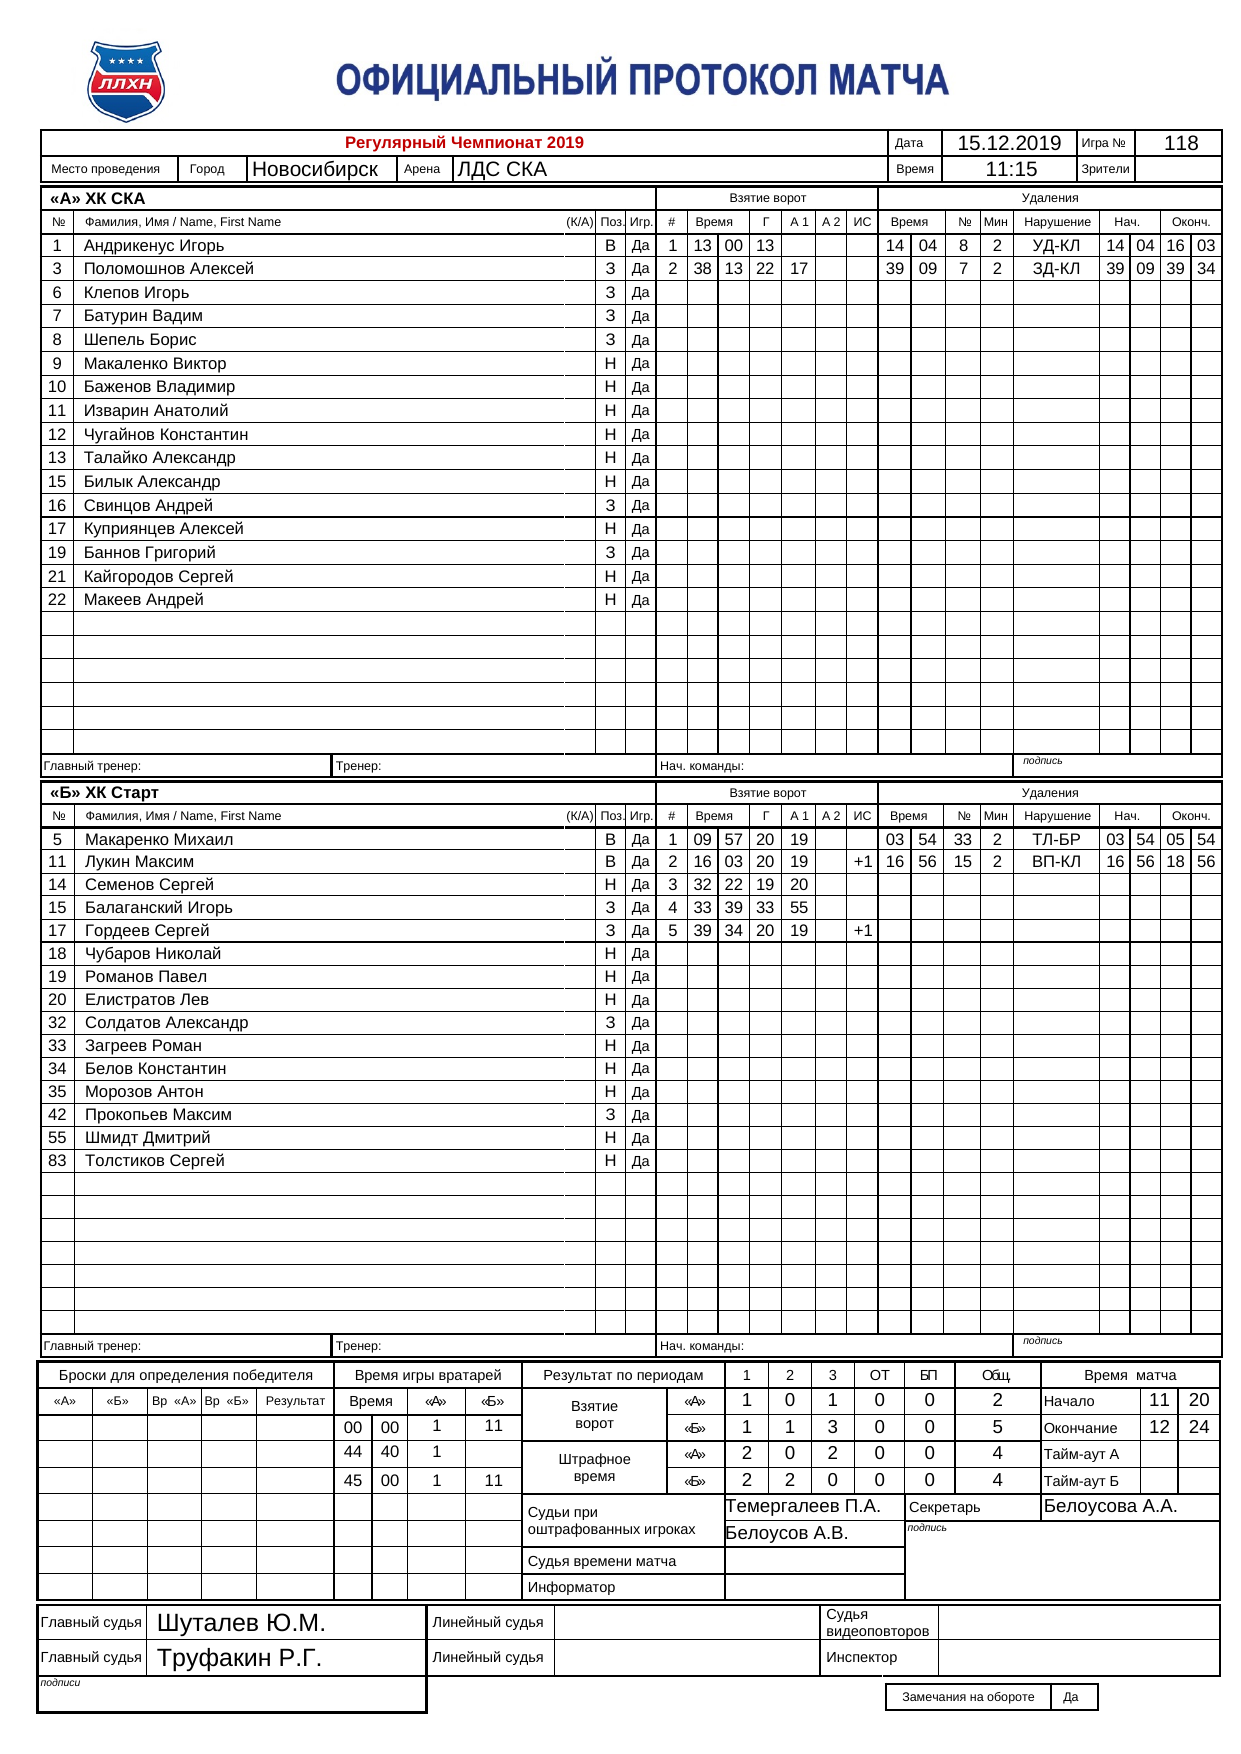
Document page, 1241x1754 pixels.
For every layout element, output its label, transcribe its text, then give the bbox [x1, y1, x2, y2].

table_cell [1131, 1150, 1160, 1172]
table_cell [408, 1521, 465, 1546]
table_cell [1192, 376, 1221, 398]
table_cell [626, 1219, 655, 1241]
table_cell [565, 1127, 595, 1149]
table_cell [688, 1150, 717, 1172]
table_cell [1131, 588, 1160, 611]
table_cell [1161, 423, 1190, 445]
table_cell В [596, 235, 625, 256]
table_cell [912, 896, 943, 918]
table_cell 20 [750, 920, 781, 941]
table_cell З [596, 305, 625, 327]
table_cell [1100, 659, 1129, 682]
table_cell [1192, 1127, 1221, 1149]
table_cell [1131, 1127, 1160, 1149]
table_cell [74, 683, 564, 706]
table_cell [816, 1035, 846, 1057]
table_cell Клепов Игорь [74, 281, 564, 303]
table_cell [726, 1575, 904, 1599]
table_cell [1014, 565, 1099, 587]
table_cell [946, 730, 980, 753]
table_cell Баннов Григорий [74, 541, 564, 564]
table_cell [657, 707, 687, 729]
table_header БП [905, 1363, 954, 1387]
table_cell 0 [905, 1442, 954, 1467]
table_cell [1131, 1242, 1160, 1264]
table_cell [944, 1035, 980, 1057]
table_cell [912, 376, 945, 398]
table_cell [944, 1058, 980, 1079]
table_cell [1131, 683, 1160, 706]
table_cell [1100, 1081, 1129, 1103]
table_cell [719, 352, 749, 374]
table_cell [981, 1242, 1013, 1264]
table_cell [1100, 1127, 1129, 1149]
table_cell [1131, 1311, 1160, 1333]
table_cell [1192, 494, 1221, 516]
table_cell [912, 1196, 943, 1218]
table_cell Да [626, 850, 655, 872]
table_cell [1131, 1012, 1160, 1033]
table_cell [1014, 1081, 1099, 1103]
table_cell [847, 989, 877, 1011]
table_cell # [657, 211, 687, 233]
table_cell [912, 328, 945, 351]
table_cell [688, 707, 717, 729]
table_cell [981, 565, 1013, 587]
table_cell [373, 1547, 407, 1573]
table_cell «Б» [93, 1389, 147, 1413]
table_cell Н [596, 399, 625, 422]
table_cell [688, 1196, 717, 1218]
table_cell [657, 1311, 687, 1333]
table_cell [1161, 683, 1190, 706]
table_cell [912, 874, 943, 895]
table_cell [912, 989, 943, 1011]
table_cell [1161, 989, 1190, 1011]
table_cell 11 [42, 850, 74, 872]
table_cell [912, 1311, 943, 1333]
table_cell [1014, 328, 1099, 351]
table_cell [657, 281, 687, 303]
table_header 1 [726, 1363, 768, 1387]
table_cell [74, 730, 564, 753]
table_cell [981, 328, 1013, 351]
table_cell 13 [688, 235, 717, 256]
table_cell [944, 874, 980, 895]
table_cell 8 [946, 235, 980, 256]
table_cell Линейный судья [428, 1606, 554, 1639]
table_cell 19 [782, 829, 815, 849]
table_cell [816, 1311, 846, 1333]
table_cell [816, 470, 846, 493]
table_cell Тренер: [333, 755, 655, 776]
table_cell [912, 966, 943, 987]
table_cell [565, 235, 595, 256]
table_cell Да [626, 1104, 655, 1126]
table_cell [981, 989, 1013, 1011]
table_cell [657, 565, 687, 587]
table_cell 0 [855, 1468, 904, 1493]
table_cell [816, 920, 846, 941]
table_cell [688, 1104, 717, 1126]
table_cell [657, 1288, 687, 1310]
table_cell [981, 612, 1013, 634]
table_cell Время [335, 1389, 407, 1413]
table_cell [148, 1468, 201, 1493]
table_cell 11:15 [943, 157, 1076, 181]
table_cell (К/А) [565, 805, 595, 826]
table_cell «А» [668, 1442, 724, 1467]
table_cell [688, 943, 717, 964]
table_cell Судья видеоповторов [821, 1606, 938, 1639]
table_cell [688, 1058, 717, 1079]
table_cell 34 [1192, 257, 1221, 280]
table_cell 1 [657, 235, 687, 256]
table_cell [879, 376, 910, 398]
table_cell Оконч. [1161, 211, 1221, 233]
table_cell [1192, 920, 1221, 941]
table_cell [1131, 1058, 1160, 1079]
table_cell [1192, 636, 1221, 658]
table_cell [1192, 659, 1221, 682]
table_cell Н [596, 588, 625, 611]
table_cell [719, 612, 749, 634]
table_cell [816, 896, 846, 918]
table_cell [816, 541, 846, 564]
table_cell [719, 1150, 749, 1172]
table_cell [1014, 1288, 1099, 1310]
table_cell [1131, 1196, 1160, 1218]
table_cell [946, 328, 980, 351]
table_cell Шуталев Ю.М. [147, 1606, 425, 1639]
table_cell [816, 399, 846, 422]
table_cell [148, 1574, 201, 1599]
table_cell [847, 1265, 877, 1287]
table_cell [719, 328, 749, 351]
table_cell [373, 1494, 407, 1520]
table_cell [879, 1196, 910, 1218]
table_cell [879, 896, 910, 918]
table_cell 04 [912, 235, 945, 256]
table_cell 54 [1192, 829, 1221, 849]
table_cell Н [596, 565, 625, 587]
table_cell «Б» [668, 1415, 724, 1440]
table_cell [1014, 1104, 1099, 1126]
table_cell [750, 943, 781, 964]
table_cell [1100, 1035, 1129, 1057]
table_cell [782, 494, 815, 516]
table_cell [750, 1311, 781, 1333]
table_cell [657, 1219, 687, 1241]
table_cell Н [596, 423, 625, 445]
table_cell [750, 446, 781, 469]
table_header Взятие ворот [657, 188, 877, 209]
table_cell [847, 829, 877, 849]
table_cell [373, 1521, 407, 1546]
table_cell [719, 1012, 749, 1033]
table_cell 44 [335, 1441, 371, 1467]
table_cell 33 [944, 829, 980, 849]
table_cell [879, 470, 910, 493]
table_cell [816, 1127, 846, 1149]
table_cell [782, 707, 815, 729]
table_cell Время [879, 805, 943, 826]
table_cell [782, 281, 815, 303]
table_cell «А» [408, 1389, 465, 1413]
table_cell [148, 1416, 201, 1440]
table_cell [688, 494, 717, 516]
table_cell [719, 1127, 749, 1149]
table_header Игра № [1078, 131, 1134, 155]
table_cell [75, 1242, 564, 1264]
table_cell [1192, 305, 1221, 327]
table_cell Н [596, 1035, 625, 1057]
table_cell 16 [1100, 850, 1129, 872]
table_cell [657, 1104, 687, 1126]
table_cell Белоусова А.А. [1042, 1495, 1219, 1520]
table_cell [1192, 1311, 1221, 1333]
table_cell [879, 943, 910, 964]
table_cell Информатор [523, 1575, 724, 1599]
table_cell Судьи при оштрафованных игроках [523, 1495, 724, 1546]
table_cell 0 [812, 1468, 854, 1493]
table_cell [944, 943, 980, 964]
table_cell [719, 730, 749, 753]
table_cell [565, 612, 595, 634]
table_cell [912, 1265, 943, 1287]
table_cell 1 [657, 829, 687, 849]
table_cell [847, 966, 877, 987]
table_cell Труфакин Р.Г. [147, 1640, 425, 1675]
table_cell 39 [1161, 257, 1190, 280]
table_cell 9 [42, 352, 73, 374]
table_cell Андрикенус Игорь [74, 235, 564, 256]
table_cell 3 [657, 874, 687, 895]
table_cell Н [596, 1150, 625, 1172]
table_cell [944, 1265, 980, 1287]
table_cell [1014, 494, 1099, 516]
table_cell Темергалеев П.А. [726, 1495, 904, 1520]
table_cell [688, 683, 717, 706]
table_cell [847, 659, 877, 682]
table_cell (К/А) [565, 211, 595, 233]
table_cell [879, 1150, 910, 1172]
table_cell [1161, 1150, 1190, 1172]
table_cell [912, 1127, 943, 1149]
table_cell [1131, 730, 1160, 753]
table_cell [688, 730, 717, 753]
table_cell [1100, 305, 1129, 327]
table_cell [596, 612, 625, 634]
table_cell [565, 305, 595, 327]
table_cell [1192, 1058, 1221, 1079]
table_cell 57 [719, 829, 749, 849]
table_cell Макаренко Михаил [75, 829, 564, 849]
table_cell [912, 1219, 943, 1241]
table_cell ИС [847, 211, 877, 233]
table_cell [1100, 966, 1129, 987]
table_cell «А» [668, 1389, 724, 1413]
table_cell [946, 518, 980, 540]
table_cell [688, 1012, 717, 1033]
table_cell [750, 612, 781, 634]
table_cell [1161, 707, 1190, 729]
table_cell Тренер: [333, 1335, 655, 1356]
table_cell [565, 1196, 595, 1218]
table_cell [946, 399, 980, 422]
table_cell [565, 1035, 595, 1057]
table_cell [847, 1173, 877, 1195]
table_cell [981, 281, 1013, 303]
table_cell [565, 707, 595, 729]
table_cell [847, 683, 877, 706]
table_cell 10 [42, 376, 73, 398]
table_cell 54 [912, 829, 943, 849]
table_cell [912, 730, 945, 753]
table_cell [688, 1311, 717, 1333]
table_cell 15 [42, 896, 74, 918]
table_cell [1014, 281, 1099, 303]
table_cell Шмидт Дмитрий [75, 1127, 564, 1149]
table_cell Место проведения [42, 157, 177, 181]
table_cell 39 [879, 257, 910, 280]
table_cell Н [596, 874, 625, 895]
table_cell [750, 423, 781, 445]
table_cell [257, 1468, 333, 1493]
table_cell [1192, 541, 1221, 564]
table_cell [1014, 446, 1099, 469]
table_cell 13 [719, 257, 749, 280]
table_cell [1192, 399, 1221, 422]
table_cell [1131, 1035, 1160, 1057]
table_cell [719, 1196, 749, 1218]
table_cell [750, 1288, 781, 1310]
table_cell [565, 446, 595, 469]
table_cell [565, 376, 595, 398]
table_cell [1161, 305, 1190, 327]
table_cell [1131, 636, 1160, 658]
table_cell [1014, 896, 1099, 918]
table_cell [596, 1288, 625, 1310]
table_cell [719, 541, 749, 564]
table_cell Новосибирск [248, 157, 396, 181]
table_cell 7 [42, 305, 73, 327]
table_cell [565, 1265, 595, 1287]
table_cell 20 [42, 989, 74, 1011]
table_cell [912, 612, 945, 634]
table_cell [750, 1081, 781, 1103]
table_cell [688, 518, 717, 540]
table_cell 03 [879, 829, 910, 849]
table_cell 0 [769, 1389, 811, 1413]
table_cell [946, 707, 980, 729]
table_cell [1131, 352, 1160, 374]
table_cell [1014, 1196, 1099, 1218]
table_cell Г [750, 805, 781, 826]
table_cell Макаленко Виктор [74, 352, 564, 374]
table_cell УД-КЛ [1014, 235, 1099, 256]
table_cell [1100, 446, 1129, 469]
table_cell [944, 1150, 980, 1172]
table_header Взятие ворот [657, 783, 877, 803]
table_cell [912, 494, 945, 516]
table_cell [39, 1494, 92, 1520]
table_cell [1100, 376, 1129, 398]
table_cell [1131, 541, 1160, 564]
table_cell Н [596, 518, 625, 540]
table_cell [1161, 943, 1190, 964]
table_cell [719, 1173, 749, 1195]
table_cell [75, 1265, 564, 1287]
table_cell 0 [855, 1442, 904, 1467]
table_cell [981, 518, 1013, 540]
table_cell [565, 989, 595, 1011]
table_cell А 1 [782, 805, 815, 826]
table_cell Да [626, 588, 655, 611]
table_cell 16 [1161, 235, 1190, 256]
table_cell [688, 1288, 717, 1310]
table_cell [816, 1219, 846, 1241]
table_cell [596, 707, 625, 729]
table_cell [879, 1173, 910, 1195]
table_cell 32 [688, 874, 717, 895]
table_cell [879, 1265, 910, 1287]
table_cell 11 [1141, 1389, 1177, 1413]
table_cell [847, 612, 877, 634]
table_cell [93, 1494, 147, 1520]
table_cell [565, 1311, 595, 1333]
table_cell [981, 446, 1013, 469]
table_cell Да [626, 494, 655, 516]
table_cell [1131, 1288, 1160, 1310]
table_cell [981, 1265, 1013, 1287]
table_cell [42, 707, 73, 729]
table_cell [816, 874, 846, 895]
table_cell 0 [905, 1468, 954, 1493]
table_cell [1192, 683, 1221, 706]
table_cell [750, 352, 781, 374]
table_cell [879, 989, 910, 1011]
table_cell Баженов Владимир [74, 376, 564, 398]
table_cell 20 [1179, 1389, 1219, 1413]
table_cell 33 [688, 896, 717, 918]
table_cell [1131, 281, 1160, 303]
table_cell Нарушение [1014, 211, 1099, 233]
table_header Удаления [879, 783, 1221, 803]
table_cell [565, 588, 595, 611]
table_cell [750, 636, 781, 658]
table_cell [879, 1288, 910, 1310]
table_cell [981, 896, 1013, 918]
table_cell [1014, 612, 1099, 634]
table_cell 1 [812, 1389, 854, 1413]
table_cell [1014, 305, 1099, 327]
table_cell [719, 1311, 749, 1333]
table_cell В [596, 829, 625, 849]
table_cell 20 [750, 850, 781, 872]
table_cell [657, 328, 687, 351]
table_cell 19 [42, 541, 73, 564]
table_cell 1 [408, 1441, 465, 1467]
table_cell [1161, 376, 1190, 398]
table_cell [879, 1035, 910, 1057]
table_cell [1161, 1127, 1190, 1149]
table_cell [719, 588, 749, 611]
table_cell Поломошнов Алексей [74, 257, 564, 280]
table_cell 15 [944, 850, 980, 872]
table_cell [939, 1640, 1219, 1675]
table_cell [750, 1035, 781, 1057]
table_cell [257, 1416, 333, 1440]
table_cell [816, 943, 846, 964]
table_cell [74, 707, 564, 729]
table_cell [816, 281, 846, 303]
table_cell [816, 730, 846, 753]
table_cell [847, 1288, 877, 1310]
table_cell [1192, 989, 1221, 1011]
table_cell [879, 966, 910, 987]
table_cell [75, 1288, 564, 1310]
table_cell [657, 683, 687, 706]
table_cell Н [596, 966, 625, 987]
table_cell Фамилия, Имя / Name, First Name [74, 211, 565, 233]
table_cell [202, 1416, 256, 1440]
table_cell [1136, 157, 1221, 181]
table_cell [657, 989, 687, 1011]
table_cell [39, 1468, 92, 1493]
table_cell [42, 636, 73, 658]
table_cell [1100, 1058, 1129, 1079]
table_cell [657, 1012, 687, 1033]
table_cell [1192, 446, 1221, 469]
table_cell [750, 565, 781, 587]
table_cell [816, 612, 846, 634]
table_cell Семенов Сергей [75, 874, 564, 895]
table_cell [939, 1606, 1219, 1639]
table_cell Нач. команды: [657, 755, 1012, 776]
table_cell [74, 612, 564, 634]
table_cell [879, 1242, 910, 1264]
table_cell 40 [373, 1441, 407, 1467]
table_cell [75, 1311, 564, 1333]
table_cell [719, 707, 749, 729]
table_cell [1161, 636, 1190, 658]
table_cell 54 [1131, 829, 1160, 849]
table_cell [1100, 494, 1129, 516]
table_cell [944, 1196, 980, 1218]
table_cell [981, 1311, 1013, 1333]
table_cell [847, 588, 877, 611]
table_cell [565, 565, 595, 587]
table_cell [1161, 541, 1190, 564]
table_cell [1131, 494, 1160, 516]
table_cell 3 [812, 1415, 854, 1440]
table_cell Нач. [1100, 805, 1160, 826]
table_cell [1100, 1173, 1129, 1195]
table_cell [688, 281, 717, 303]
table_cell [1014, 1311, 1099, 1333]
table_cell Да [626, 943, 655, 964]
table_cell [1014, 588, 1099, 611]
table_header 15.12.2019 [943, 131, 1076, 155]
table_cell [816, 683, 846, 706]
table_cell 15 [42, 470, 73, 493]
table_cell 20 [782, 874, 815, 895]
table_cell [1192, 470, 1221, 493]
table_cell [944, 1219, 980, 1241]
table_cell 03 [1100, 829, 1129, 849]
table_cell [1131, 423, 1160, 445]
table_cell [75, 1196, 564, 1218]
table_cell [750, 1104, 781, 1126]
table_cell [1192, 423, 1221, 445]
table_cell [750, 1196, 781, 1218]
table_cell [847, 376, 877, 398]
table_cell [912, 352, 945, 374]
table_cell Город [179, 157, 246, 181]
table_cell 16 [879, 850, 910, 872]
table_cell [726, 1548, 904, 1573]
table_cell [847, 518, 877, 540]
table_cell [1100, 588, 1129, 611]
table_cell [719, 281, 749, 303]
table_cell подписи [39, 1677, 425, 1711]
table_cell Время [688, 211, 749, 233]
table_cell [816, 1081, 846, 1103]
table_cell [782, 352, 815, 374]
table_cell [782, 1058, 815, 1079]
table_cell Белов Константин [75, 1058, 564, 1079]
table_cell З [596, 896, 625, 918]
table_cell [816, 494, 846, 516]
table_cell Мин [981, 211, 1013, 233]
table_cell [1161, 874, 1190, 895]
table_cell [657, 659, 687, 682]
table_cell [565, 1081, 595, 1103]
table_cell [565, 541, 595, 564]
table_cell З [596, 328, 625, 351]
table_cell [257, 1441, 333, 1467]
table_cell [847, 352, 877, 374]
table_cell [782, 1242, 815, 1264]
table_cell [1100, 470, 1129, 493]
table_cell [1100, 943, 1129, 964]
table_cell [93, 1574, 147, 1599]
table_cell [93, 1521, 147, 1546]
table_cell [565, 966, 595, 987]
table_cell [1131, 943, 1160, 964]
table_cell Да [626, 423, 655, 445]
table_cell [688, 423, 717, 445]
table_cell [946, 305, 980, 327]
table_cell [657, 305, 687, 327]
table_cell [1192, 1288, 1221, 1310]
table_cell [944, 1288, 980, 1310]
table_cell [912, 943, 943, 964]
table_cell [750, 1242, 781, 1264]
table_cell 00 [719, 235, 749, 256]
table_cell [816, 989, 846, 1011]
table_cell Игр. [626, 211, 655, 233]
table_cell [1161, 1265, 1190, 1287]
table_header Регулярный Чемпионат 2019 [42, 131, 887, 155]
table_cell [1100, 518, 1129, 540]
table_cell Время [889, 157, 941, 181]
table_cell [782, 399, 815, 422]
table_cell 09 [688, 829, 717, 849]
table_cell [42, 1311, 74, 1333]
table_cell [944, 896, 980, 918]
table_cell [912, 1012, 943, 1033]
table_cell [688, 1219, 717, 1241]
table_cell Мин [981, 805, 1013, 826]
table_cell [946, 588, 980, 611]
table_cell [879, 659, 910, 682]
table_cell Лукин Максим [75, 850, 564, 872]
table_cell [719, 989, 749, 1011]
table_cell [93, 1547, 147, 1573]
table_cell [657, 470, 687, 493]
table_cell Да [626, 829, 655, 849]
table_cell Да [626, 376, 655, 398]
table_cell 1 [726, 1389, 768, 1413]
table_cell [1100, 328, 1129, 351]
table_cell [782, 989, 815, 1011]
table_cell [782, 1104, 815, 1126]
table_cell [565, 399, 595, 422]
table_cell [657, 612, 687, 634]
table_cell [847, 257, 877, 280]
table_cell [1100, 683, 1129, 706]
table_cell [1014, 1242, 1099, 1264]
table_cell [1100, 730, 1129, 753]
table_cell [555, 1640, 819, 1675]
table_cell [816, 1012, 846, 1033]
table_cell Да [626, 874, 655, 895]
table_cell [981, 1150, 1013, 1172]
table_cell [202, 1468, 256, 1493]
table_cell Да [626, 896, 655, 918]
table_cell [148, 1547, 201, 1573]
table_cell [981, 636, 1013, 658]
table_cell Тайм-аут Б [1042, 1468, 1140, 1493]
table_cell 17 [42, 920, 74, 941]
table_cell 19 [42, 966, 74, 987]
table_cell [657, 943, 687, 964]
table_cell Секретарь [906, 1495, 1040, 1520]
table_cell [1131, 659, 1160, 682]
table_cell [1014, 518, 1099, 540]
table_cell [816, 1058, 846, 1079]
table_cell [565, 829, 595, 849]
table_header Время игры вратарей [335, 1363, 521, 1387]
table_cell [202, 1547, 256, 1573]
table_cell [750, 1150, 781, 1172]
table_cell [688, 446, 717, 469]
table_cell [879, 1311, 910, 1333]
table_cell Белоусов А.В. [726, 1521, 904, 1546]
table_cell [750, 730, 781, 753]
table_cell [565, 636, 595, 658]
table_cell [1100, 541, 1129, 564]
table_cell [1014, 1012, 1099, 1033]
table_cell [912, 399, 945, 422]
table_cell 24 [1179, 1415, 1219, 1440]
table_cell [596, 683, 625, 706]
table_cell Да [626, 328, 655, 351]
table_cell 6 [42, 281, 73, 303]
table_cell 39 [719, 896, 749, 918]
table_cell [657, 966, 687, 987]
table_cell [944, 1311, 980, 1333]
table_cell [750, 541, 781, 564]
table_cell [626, 683, 655, 706]
table_cell Да [626, 541, 655, 564]
table_cell [1131, 1173, 1160, 1195]
table_cell [657, 518, 687, 540]
table_cell 1 [769, 1415, 811, 1440]
table_cell 34 [42, 1058, 74, 1079]
table_cell 39 [1100, 257, 1129, 280]
table_header Общ. [956, 1363, 1040, 1387]
table_cell [816, 1104, 846, 1126]
table_cell Романов Павел [75, 966, 564, 987]
table_cell [847, 874, 877, 895]
table_cell [946, 636, 980, 658]
table_cell Н [596, 1127, 625, 1149]
table_cell Фамилия, Имя / Name, First Name [75, 805, 565, 826]
table_cell Прокопьев Максим [75, 1104, 564, 1126]
table_cell [782, 1127, 815, 1149]
table_cell [75, 1173, 564, 1195]
table_cell [1192, 588, 1221, 611]
table_cell Судья времени матча [523, 1548, 724, 1573]
table_cell [981, 1081, 1013, 1103]
table_cell [981, 707, 1013, 729]
table_cell [782, 966, 815, 987]
table_cell [816, 636, 846, 658]
table_cell Н [596, 376, 625, 398]
table_cell [750, 989, 781, 1011]
table_cell [1131, 1265, 1160, 1287]
table_cell [657, 1265, 687, 1287]
table_cell [879, 494, 910, 516]
table_cell Да [626, 446, 655, 469]
table_cell [946, 423, 980, 445]
table_cell [42, 1219, 74, 1241]
table_cell [879, 1058, 910, 1079]
table_cell [981, 541, 1013, 564]
table_cell [1161, 896, 1190, 918]
table_cell подпись [1014, 1335, 1221, 1356]
table_cell 2 [981, 829, 1013, 849]
table_cell [1100, 399, 1129, 422]
table_cell [1161, 966, 1190, 987]
table_cell [74, 636, 564, 658]
table_cell [719, 1081, 749, 1103]
table_cell Н [596, 1081, 625, 1103]
table_cell [879, 707, 910, 729]
table_cell [847, 1012, 877, 1033]
table_cell [912, 1104, 943, 1126]
table_cell [657, 636, 687, 658]
table_cell Г [750, 211, 781, 233]
table_cell [1014, 423, 1099, 445]
table_cell Да [626, 565, 655, 587]
table_cell [782, 636, 815, 658]
table_cell [719, 1058, 749, 1079]
table_cell [565, 423, 595, 445]
table_cell [626, 707, 655, 729]
table_cell [688, 305, 717, 327]
table_header ОТ [855, 1363, 904, 1387]
table_cell Вр «А» [148, 1389, 201, 1413]
table_cell [912, 683, 945, 706]
table_cell [1192, 1012, 1221, 1033]
table_cell [944, 1173, 980, 1195]
table_cell [879, 920, 910, 941]
table_cell Начало [1042, 1389, 1140, 1413]
table_cell [816, 1173, 846, 1195]
table_cell [657, 446, 687, 469]
table_cell [39, 1521, 92, 1546]
table_cell [816, 829, 846, 849]
table_cell Талайко Александр [74, 446, 564, 469]
table_cell [688, 541, 717, 564]
table_cell # [657, 805, 687, 826]
table_cell Н [596, 989, 625, 1011]
table_cell [1192, 730, 1221, 753]
table_cell 16 [42, 494, 73, 516]
table_cell 2 [657, 850, 687, 872]
table_header Результат по периодам [523, 1363, 724, 1387]
table_cell [719, 636, 749, 658]
table_cell Вр «Б» [202, 1389, 256, 1413]
table_cell [847, 281, 877, 303]
table_cell [1192, 281, 1221, 303]
table_cell [202, 1494, 256, 1520]
table_cell [912, 446, 945, 469]
table_cell [1161, 1104, 1190, 1126]
table_cell [981, 920, 1013, 941]
table_cell [565, 659, 595, 682]
table_cell [626, 1311, 655, 1333]
table_cell [719, 423, 749, 445]
table_cell [879, 518, 910, 540]
table_cell [1192, 1173, 1221, 1195]
table_cell [782, 518, 815, 540]
table_cell [944, 920, 980, 941]
table_cell 55 [42, 1127, 74, 1149]
table_cell [981, 1058, 1013, 1079]
table_cell [847, 896, 877, 918]
table_cell [879, 1219, 910, 1241]
table_cell [782, 1035, 815, 1057]
table_cell [1161, 446, 1190, 469]
table_cell 00 [373, 1416, 407, 1440]
table_cell [981, 874, 1013, 895]
table_cell Да [626, 281, 655, 303]
table_cell [981, 659, 1013, 682]
table_cell [847, 1058, 877, 1079]
table_cell [847, 943, 877, 964]
table_cell [981, 494, 1013, 516]
table_cell [912, 470, 945, 493]
table_cell [879, 1081, 910, 1103]
table_cell [1131, 707, 1160, 729]
table_cell [657, 423, 687, 445]
table_cell [816, 1242, 846, 1264]
table_cell Чугайнов Константин [74, 423, 564, 445]
table_cell [1192, 1150, 1221, 1172]
table_cell [466, 1547, 521, 1573]
table_cell [1100, 896, 1129, 918]
table_cell [657, 1150, 687, 1172]
table_cell [335, 1494, 371, 1520]
table_cell Батурин Вадим [74, 305, 564, 327]
table_cell [657, 1196, 687, 1218]
table_cell [657, 352, 687, 374]
table_cell [1131, 446, 1160, 469]
table_cell [596, 1311, 625, 1333]
table_cell [1131, 989, 1160, 1011]
table_cell [719, 966, 749, 987]
table_cell [946, 470, 980, 493]
table_cell [782, 470, 815, 493]
table_cell 00 [373, 1468, 407, 1493]
table_cell [912, 659, 945, 682]
table_cell [750, 659, 781, 682]
table_cell [912, 707, 945, 729]
table_cell [1014, 1219, 1099, 1241]
table_cell [847, 494, 877, 516]
table_cell [626, 1288, 655, 1310]
table_cell [42, 730, 73, 753]
table_cell 09 [912, 257, 945, 280]
table_cell [1131, 1081, 1160, 1103]
table_cell [688, 966, 717, 987]
table_cell 2 [981, 257, 1013, 280]
table_header «Б» ХК Старт [42, 783, 655, 803]
table_cell 4 [956, 1468, 1040, 1493]
table_cell +1 [847, 850, 877, 872]
table_cell [1100, 1104, 1129, 1126]
table_cell [946, 281, 980, 303]
table_cell ВП-КЛ [1014, 850, 1099, 872]
table_cell [782, 1081, 815, 1103]
table_cell [565, 1219, 595, 1241]
table_cell [42, 683, 73, 706]
table_cell Да [626, 470, 655, 493]
table_cell [1131, 305, 1160, 327]
table_cell Главный тренер: [42, 1335, 330, 1356]
table_cell [847, 235, 877, 256]
table_cell [944, 989, 980, 1011]
table_cell [816, 257, 846, 280]
table_cell [981, 1127, 1013, 1149]
table_cell Гордеев Сергей [75, 920, 564, 941]
table_cell [847, 1127, 877, 1149]
table_cell [565, 1104, 595, 1126]
table_cell [879, 1104, 910, 1126]
table_cell [1131, 470, 1160, 493]
table_cell [596, 730, 625, 753]
table_cell [565, 1150, 595, 1172]
table_cell [1014, 707, 1099, 729]
table_cell [1192, 1242, 1221, 1264]
table_cell [750, 518, 781, 540]
table_cell [688, 376, 717, 398]
table_cell [1192, 874, 1221, 895]
table_cell [657, 541, 687, 564]
table_cell [847, 305, 877, 327]
table_cell [657, 494, 687, 516]
table_cell [1161, 1035, 1190, 1057]
table_cell 2 [726, 1442, 768, 1467]
table_cell 2 [726, 1468, 768, 1493]
table_cell [1192, 565, 1221, 587]
table_cell [335, 1547, 371, 1573]
table_cell [879, 423, 910, 445]
table_cell 45 [335, 1468, 371, 1493]
table_cell 5 [657, 920, 687, 941]
table_cell [750, 966, 781, 987]
table_cell [719, 1219, 749, 1241]
table_cell Главный судья [39, 1606, 146, 1639]
table_cell ИС [847, 805, 877, 826]
table_cell З [596, 1104, 625, 1126]
table_cell 03 [1192, 235, 1221, 256]
table_cell [847, 1150, 877, 1172]
table_cell [596, 659, 625, 682]
table_cell [719, 446, 749, 469]
table_cell [912, 565, 945, 587]
table_cell [1014, 541, 1099, 564]
table_cell [782, 328, 815, 351]
table_cell [782, 1219, 815, 1241]
table_cell [93, 1416, 147, 1440]
table_cell 14 [42, 874, 74, 895]
table_cell [148, 1494, 201, 1520]
table_cell 19 [782, 920, 815, 941]
table_cell 0 [905, 1389, 954, 1413]
table_cell [1161, 399, 1190, 422]
table_cell 1 [42, 235, 73, 256]
table_cell [879, 565, 910, 587]
table_cell [1014, 1173, 1099, 1195]
table_cell 34 [719, 920, 749, 941]
table_cell 4 [657, 896, 687, 918]
table_cell [39, 1416, 92, 1440]
table_cell [657, 1058, 687, 1079]
table_cell [1161, 588, 1190, 611]
table_cell 19 [782, 850, 815, 872]
table_cell Штрафное время [523, 1442, 666, 1493]
table_cell [782, 446, 815, 469]
table_cell [1192, 328, 1221, 351]
table_cell [879, 446, 910, 469]
table_cell [847, 707, 877, 729]
table_cell 21 [42, 565, 73, 587]
table_cell [565, 328, 595, 351]
table_cell [816, 1288, 846, 1310]
table_cell [946, 376, 980, 398]
table_cell [719, 1104, 749, 1126]
table_cell Зрители [1078, 157, 1134, 181]
table_cell [1100, 352, 1129, 374]
table_cell [750, 281, 781, 303]
table_cell [1161, 1311, 1190, 1333]
table_cell [944, 1081, 980, 1103]
table_cell [1131, 518, 1160, 540]
table_cell [847, 470, 877, 493]
table_cell «Б » [466, 1389, 521, 1413]
table_cell [1141, 1441, 1177, 1467]
table_cell Да [626, 1012, 655, 1033]
table_cell 05 [1161, 829, 1190, 849]
table_cell [1161, 730, 1190, 753]
table_cell [816, 446, 846, 469]
table_cell Куприянцев Алексей [74, 518, 564, 540]
table_cell 20 [750, 829, 781, 849]
table_cell [565, 850, 595, 872]
table_cell [688, 612, 717, 634]
table_cell Н [596, 943, 625, 964]
table_cell [1179, 1468, 1219, 1493]
table_cell [782, 565, 815, 587]
table_cell [912, 423, 945, 445]
table_cell [1161, 1173, 1190, 1195]
table_cell [719, 683, 749, 706]
table_cell [883, 1677, 1220, 1681]
table_cell Елистратов Лев [75, 989, 564, 1011]
table_cell З [596, 541, 625, 564]
table_cell [1014, 874, 1099, 895]
table_cell 2 [812, 1442, 854, 1467]
table_cell Шепель Борис [74, 328, 564, 351]
table_cell 1 [726, 1415, 768, 1440]
table_cell [1100, 281, 1129, 303]
table_cell [688, 1173, 717, 1195]
table_cell [42, 612, 73, 634]
table_cell Оконч. [1161, 805, 1221, 826]
table_cell 2 [981, 235, 1013, 256]
table_cell 2 [769, 1468, 811, 1493]
table_cell [879, 328, 910, 351]
table_cell А 2 [816, 211, 846, 233]
table_cell [1100, 1150, 1129, 1172]
table_cell 1 [408, 1416, 465, 1440]
table_cell 33 [750, 896, 781, 918]
table_cell 14 [1100, 235, 1129, 256]
picture [5, 28, 1179, 129]
table_cell [944, 966, 980, 987]
table_cell [1161, 1012, 1190, 1033]
table_cell [1161, 1058, 1190, 1079]
table_cell [596, 1265, 625, 1287]
table_cell [847, 423, 877, 445]
table_cell [944, 1127, 980, 1149]
table_cell [1131, 612, 1160, 634]
table_cell [688, 1127, 717, 1149]
table_cell А 1 [782, 211, 815, 233]
table_cell [719, 659, 749, 682]
table_cell [466, 1494, 521, 1520]
table_cell [750, 707, 781, 729]
table_cell [1161, 518, 1190, 540]
table_cell [42, 1173, 74, 1195]
table_cell Да [626, 518, 655, 540]
table_cell [750, 470, 781, 493]
table_cell [981, 1173, 1013, 1195]
table_cell 55 [782, 896, 815, 918]
table_cell [565, 1288, 595, 1310]
table_cell [1014, 943, 1099, 964]
table_header Броски для определения победителя [39, 1363, 333, 1387]
table_cell «Б» [668, 1468, 724, 1493]
table_cell [565, 730, 595, 753]
table_cell [1100, 1311, 1129, 1333]
table_cell [1131, 376, 1160, 398]
table_cell Да [626, 1058, 655, 1079]
table_cell [879, 352, 910, 374]
table_cell Изварин Анатолий [74, 399, 564, 422]
table_cell [688, 352, 717, 374]
table_cell 0 [769, 1442, 811, 1467]
table_cell [1014, 920, 1099, 941]
table_cell [946, 612, 980, 634]
table_cell [408, 1574, 465, 1599]
table_cell [750, 1173, 781, 1195]
table_cell [847, 1196, 877, 1218]
table_cell [1192, 707, 1221, 729]
table_cell [847, 1242, 877, 1264]
table_cell [750, 1127, 781, 1149]
table_cell ЗД-КЛ [1014, 257, 1099, 280]
table_cell Нарушение [1014, 805, 1099, 826]
table_cell [1014, 1265, 1099, 1287]
table_cell [1100, 1012, 1129, 1033]
table_cell Морозов Антон [75, 1081, 564, 1103]
table_cell [688, 1265, 717, 1287]
table_cell [981, 305, 1013, 327]
table_cell Да [626, 257, 655, 280]
table_cell [750, 1219, 781, 1241]
table_cell [1100, 707, 1129, 729]
table_cell [657, 588, 687, 611]
table_cell [750, 1012, 781, 1033]
table_cell 19 [750, 874, 781, 895]
table_cell 12 [1141, 1415, 1177, 1440]
table_cell [1131, 1104, 1160, 1126]
table_cell [750, 305, 781, 327]
table_cell Н [596, 446, 625, 469]
table_cell [782, 1265, 815, 1287]
table_cell [1014, 399, 1099, 422]
table_cell Кайгородов Сергей [74, 565, 564, 587]
table_cell Главный тренер: [42, 755, 330, 776]
table_cell [1192, 1196, 1221, 1218]
table_cell [912, 1081, 943, 1103]
table_cell «А» [39, 1389, 92, 1413]
table_cell [688, 659, 717, 682]
table_cell [782, 1196, 815, 1218]
table_cell Н [596, 1058, 625, 1079]
table_cell № [42, 211, 73, 233]
table_cell [719, 518, 749, 540]
table_cell Время [879, 211, 945, 233]
table_cell [1131, 874, 1160, 895]
table_cell [1014, 989, 1099, 1011]
table_cell [946, 352, 980, 374]
table_cell [202, 1574, 256, 1599]
table_cell 33 [42, 1035, 74, 1057]
table_cell [565, 896, 595, 918]
table_cell [1161, 328, 1190, 351]
table_cell 0 [855, 1415, 904, 1440]
table_cell [981, 730, 1013, 753]
table_cell [202, 1521, 256, 1546]
table_cell ЛДС СКА [454, 157, 887, 181]
table_header «А» ХК СКА [42, 188, 655, 209]
table_cell [1161, 281, 1190, 303]
table_cell [816, 850, 846, 872]
table_cell Инспектор [821, 1640, 938, 1675]
table_cell [688, 470, 717, 493]
table_cell [750, 399, 781, 422]
table_cell [1100, 1265, 1129, 1287]
table_cell [626, 1196, 655, 1218]
table_cell [1014, 683, 1099, 706]
table_cell [565, 352, 595, 374]
table_cell [1192, 518, 1221, 540]
table_cell [946, 683, 980, 706]
table_cell 22 [42, 588, 73, 611]
table_cell № [944, 805, 980, 826]
table_cell [879, 399, 910, 422]
table_cell [1014, 966, 1099, 987]
table_cell Загреев Роман [75, 1035, 564, 1057]
table_cell [1014, 376, 1099, 398]
table_cell [657, 399, 687, 422]
table_cell Н [596, 352, 625, 374]
table_cell 00 [335, 1416, 371, 1440]
table_cell [596, 1173, 625, 1195]
table_cell [981, 1219, 1013, 1241]
table_cell [466, 1441, 521, 1467]
table_cell 16 [688, 850, 717, 872]
table_cell [257, 1494, 333, 1520]
table_header Удаления [879, 188, 1221, 209]
table_cell Время [688, 805, 749, 826]
table_cell [1141, 1468, 1177, 1493]
table_cell [565, 683, 595, 706]
table_cell 56 [1192, 850, 1221, 872]
table_cell [565, 518, 595, 540]
table_cell 12 [42, 423, 73, 445]
table_cell [981, 943, 1013, 964]
table_cell [1192, 1035, 1221, 1057]
table_cell З [596, 494, 625, 516]
table_cell [912, 281, 945, 303]
table_cell Нач. команды: [657, 1335, 1012, 1356]
table_header 2 [769, 1363, 811, 1387]
table_cell [719, 1035, 749, 1057]
table_cell [74, 659, 564, 682]
table_cell [1131, 896, 1160, 918]
table_cell [912, 920, 943, 941]
table_cell Толстиков Сергей [75, 1150, 564, 1172]
table_cell [981, 683, 1013, 706]
table_cell [847, 1081, 877, 1103]
table_cell [466, 1521, 521, 1546]
table_cell [782, 541, 815, 564]
table_cell [782, 235, 815, 256]
table_cell 17 [782, 257, 815, 280]
table_cell [816, 305, 846, 327]
table_cell [1192, 1219, 1221, 1241]
table_cell [1100, 1196, 1129, 1218]
table_cell [981, 588, 1013, 611]
table_cell 14 [879, 235, 910, 256]
table_cell 3 [42, 257, 73, 280]
table_cell 56 [912, 850, 943, 872]
table_cell +1 [847, 920, 877, 941]
table_cell [565, 257, 595, 280]
table_cell подпись [1014, 755, 1221, 776]
table_cell 35 [42, 1081, 74, 1103]
table_cell [626, 659, 655, 682]
table_cell [657, 730, 687, 753]
table_cell [657, 376, 687, 398]
table_cell 11 [42, 399, 73, 422]
table_cell [565, 494, 595, 516]
table_cell Чубаров Николай [75, 943, 564, 964]
table_cell [1014, 1127, 1099, 1149]
table_cell [912, 518, 945, 540]
table_cell [816, 376, 846, 398]
table_cell 13 [750, 235, 781, 256]
table_cell [39, 1547, 92, 1573]
table_cell [750, 376, 781, 398]
table_cell Нач. [1100, 211, 1160, 233]
table_cell 2 [981, 850, 1013, 872]
table_cell [42, 659, 73, 682]
table_cell [1131, 399, 1160, 422]
table_cell [981, 470, 1013, 493]
table_cell [847, 446, 877, 469]
table_cell 11 [466, 1416, 521, 1440]
table_cell [981, 1288, 1013, 1310]
table_cell [373, 1574, 407, 1599]
table_cell [565, 1173, 595, 1195]
table_cell [466, 1574, 521, 1599]
table_cell [1179, 1441, 1219, 1467]
table_cell Да [626, 305, 655, 327]
table_cell [981, 1012, 1013, 1033]
table_cell Линейный судья [428, 1640, 554, 1675]
table_cell [626, 636, 655, 658]
table_cell [847, 636, 877, 658]
table_cell Взятие ворот [523, 1389, 666, 1440]
table_cell Результат [257, 1389, 333, 1413]
table_cell [816, 588, 846, 611]
table_cell [816, 423, 846, 445]
table_cell [719, 399, 749, 422]
table_cell 39 [688, 920, 717, 941]
table_cell [719, 1242, 749, 1264]
table_cell [1100, 565, 1129, 587]
table_cell [782, 683, 815, 706]
table_cell 22 [719, 874, 749, 895]
table_cell [847, 565, 877, 587]
table_cell 04 [1131, 235, 1160, 256]
table_cell [719, 305, 749, 327]
table_cell 03 [719, 850, 749, 872]
table_cell [981, 376, 1013, 398]
table_cell [93, 1441, 147, 1467]
table_cell Макеев Андрей [74, 588, 564, 611]
table_cell [1161, 1196, 1190, 1218]
table_cell [1161, 565, 1190, 587]
table_cell [1014, 659, 1099, 682]
table_cell [944, 1242, 980, 1264]
table_cell 32 [42, 1012, 74, 1033]
table_cell Да [626, 966, 655, 987]
table_cell [879, 683, 910, 706]
table_cell [657, 1081, 687, 1103]
table_cell [847, 541, 877, 564]
table_cell [782, 612, 815, 634]
table_cell [596, 1196, 625, 1218]
table_cell 18 [42, 943, 74, 964]
table_header 118 [1136, 131, 1221, 155]
table_cell [1099, 1682, 1220, 1711]
table_cell [946, 565, 980, 587]
table_cell Да [626, 920, 655, 941]
table_cell [1161, 470, 1190, 493]
table_cell [1100, 1219, 1129, 1241]
table_cell [847, 1104, 877, 1126]
table_cell [657, 1035, 687, 1057]
table_cell [626, 1173, 655, 1195]
table_cell [1131, 966, 1160, 987]
table_cell [912, 1150, 943, 1172]
table_cell [1161, 659, 1190, 682]
table_cell Да [626, 1035, 655, 1057]
table_cell [565, 281, 595, 303]
table_cell [981, 352, 1013, 374]
table_cell [626, 612, 655, 634]
table_cell [816, 235, 846, 256]
table_cell [816, 1150, 846, 1172]
table_cell [428, 1677, 882, 1711]
table_cell [1131, 920, 1160, 941]
table_cell [719, 376, 749, 398]
table_cell [879, 1127, 910, 1149]
table_cell 56 [1131, 850, 1160, 872]
table_cell [1100, 1242, 1129, 1264]
table_cell Да [626, 399, 655, 422]
table_cell 83 [42, 1150, 74, 1172]
table_cell [1161, 1081, 1190, 1103]
table_cell [42, 1265, 74, 1287]
table_cell 09 [1131, 257, 1160, 280]
table_cell [1192, 896, 1221, 918]
table_cell [719, 494, 749, 516]
table_cell Да [626, 1081, 655, 1103]
table_cell [565, 1012, 595, 1033]
table_cell [981, 399, 1013, 422]
table_cell [816, 1265, 846, 1287]
table_cell Да [626, 352, 655, 374]
table_cell 2 [657, 257, 687, 280]
table_cell [816, 1196, 846, 1218]
table_cell [1192, 352, 1221, 374]
table_cell [719, 1265, 749, 1287]
table_cell [816, 518, 846, 540]
table_cell [1131, 1219, 1160, 1241]
table_cell [1100, 989, 1129, 1011]
table_cell Да [626, 1150, 655, 1172]
table_cell Поз. [596, 805, 625, 826]
table_cell [1192, 943, 1221, 964]
table_header 3 [812, 1363, 854, 1387]
table_cell 0 [855, 1389, 904, 1413]
table_cell [596, 636, 625, 658]
table_cell [912, 1035, 943, 1057]
table_cell [565, 470, 595, 493]
table_cell [688, 989, 717, 1011]
table_cell [750, 588, 781, 611]
table_cell [782, 943, 815, 964]
table_cell [42, 1288, 74, 1310]
table_cell 7 [946, 257, 980, 280]
table_cell [946, 494, 980, 516]
table_cell [565, 920, 595, 941]
table_cell Балаганский Игорь [75, 896, 564, 918]
table_cell [335, 1574, 371, 1599]
table_cell З [596, 281, 625, 303]
table_cell [750, 1058, 781, 1079]
table_cell [1014, 730, 1099, 753]
table_cell [816, 659, 846, 682]
table_cell [1014, 1150, 1099, 1172]
table_cell [1014, 636, 1099, 658]
table_cell [879, 636, 910, 658]
table_cell [944, 1012, 980, 1033]
table_cell [847, 328, 877, 351]
table_cell [657, 1242, 687, 1264]
table_cell 5 [956, 1415, 1040, 1440]
table_cell [1014, 352, 1099, 374]
table_cell [912, 1173, 943, 1195]
table_cell [750, 328, 781, 351]
table_cell Билык Александр [74, 470, 564, 493]
table_cell [688, 588, 717, 611]
table_cell [719, 470, 749, 493]
table_cell [847, 730, 877, 753]
table_cell [1161, 920, 1190, 941]
table_cell [565, 874, 595, 895]
table_cell [1100, 874, 1129, 895]
table_cell 4 [956, 1442, 1040, 1467]
table_cell 13 [42, 446, 73, 469]
table_cell [626, 1242, 655, 1264]
table_cell [555, 1606, 819, 1639]
table_cell 38 [688, 257, 717, 280]
table_cell № [946, 211, 980, 233]
table_cell [782, 659, 815, 682]
table_cell [879, 874, 910, 895]
table_cell [1014, 470, 1099, 493]
table_cell 0 [905, 1415, 954, 1440]
table_cell [879, 730, 910, 753]
table_cell [42, 1242, 74, 1264]
table_cell З [596, 920, 625, 941]
table_cell [1100, 1288, 1129, 1310]
table_cell [75, 1219, 564, 1241]
table_cell [912, 305, 945, 327]
table_cell [981, 1196, 1013, 1218]
table_cell [879, 1012, 910, 1033]
table_cell [39, 1574, 92, 1599]
table_cell [879, 588, 910, 611]
table_cell [565, 1242, 595, 1264]
table_cell № [42, 805, 74, 826]
table_cell [565, 943, 595, 964]
table_cell ТЛ-БР [1014, 829, 1099, 849]
table_cell 18 [1161, 850, 1190, 872]
table_cell [1161, 612, 1190, 634]
table_cell [782, 423, 815, 445]
table_cell [1014, 1058, 1099, 1079]
table_cell Да [626, 1127, 655, 1149]
table_cell [981, 423, 1013, 445]
table_cell [981, 1035, 1013, 1057]
table_cell [688, 1081, 717, 1103]
table_cell [782, 1150, 815, 1172]
table_cell [202, 1441, 256, 1467]
table_cell [912, 588, 945, 611]
table_header Да [1052, 1685, 1097, 1709]
table_cell [657, 1173, 687, 1195]
table_cell [981, 966, 1013, 987]
table_cell [1100, 920, 1129, 941]
table_cell [782, 730, 815, 753]
table_header Время матча [1042, 1363, 1219, 1387]
table_cell [719, 1288, 749, 1310]
table_cell [1161, 1219, 1190, 1241]
table_cell Поз. [596, 211, 625, 233]
table_cell 17 [42, 518, 73, 540]
table_cell [782, 1288, 815, 1310]
table_cell З [596, 257, 625, 280]
table_cell [1014, 1035, 1099, 1057]
table_cell [816, 328, 846, 351]
table_cell [879, 612, 910, 634]
table_cell [257, 1547, 333, 1573]
table_cell подпись [906, 1522, 1219, 1599]
table_cell [782, 305, 815, 327]
table_cell [1192, 1104, 1221, 1126]
table_cell Солдатов Александр [75, 1012, 564, 1033]
table_cell [565, 1058, 595, 1079]
table_cell [148, 1441, 201, 1467]
table_cell [946, 659, 980, 682]
table_cell [42, 1196, 74, 1218]
table_cell [688, 1242, 717, 1264]
table_cell [1192, 612, 1221, 634]
table_cell [1161, 1242, 1190, 1264]
table_cell [912, 1288, 943, 1310]
table_cell [596, 1219, 625, 1241]
table_cell [657, 1127, 687, 1149]
table_cell Тайм-аут А [1042, 1441, 1140, 1467]
table_cell Арена [398, 157, 452, 181]
table_cell [1161, 352, 1190, 374]
table_cell [688, 565, 717, 587]
table_cell [1192, 966, 1221, 987]
table_cell [879, 305, 910, 327]
table_cell [847, 1219, 877, 1241]
table_cell [750, 1265, 781, 1287]
table_cell [816, 565, 846, 587]
table_cell 8 [42, 328, 73, 351]
table_cell [1131, 328, 1160, 351]
table_cell [688, 328, 717, 351]
table_cell [912, 1058, 943, 1079]
table_cell [912, 1242, 943, 1264]
table_cell [1192, 1265, 1221, 1287]
table_cell [782, 1173, 815, 1195]
table_cell [626, 1265, 655, 1287]
table_cell [912, 541, 945, 564]
table_cell 11 [466, 1468, 521, 1493]
table_cell [148, 1521, 201, 1546]
table_cell [847, 1311, 877, 1333]
table_cell [688, 636, 717, 658]
table_cell [782, 588, 815, 611]
table_cell 42 [42, 1104, 74, 1126]
table_cell [912, 636, 945, 658]
table_cell [816, 352, 846, 374]
table_cell Окончание [1042, 1415, 1140, 1440]
table_cell [847, 1035, 877, 1057]
table_cell [879, 281, 910, 303]
table_cell [719, 943, 749, 964]
table_cell З [596, 1012, 625, 1033]
table_cell [1100, 423, 1129, 445]
table_cell Н [596, 470, 625, 493]
table_cell [1161, 494, 1190, 516]
table_cell [816, 707, 846, 729]
table_cell [688, 399, 717, 422]
table_cell [879, 541, 910, 564]
table_cell [946, 541, 980, 564]
table_cell [626, 730, 655, 753]
table_cell [981, 1104, 1013, 1126]
table_cell [719, 565, 749, 587]
table_cell [946, 446, 980, 469]
table_cell В [596, 850, 625, 872]
table_cell [596, 1242, 625, 1264]
table_cell А 2 [816, 805, 846, 826]
table_cell [1100, 636, 1129, 658]
table_cell [257, 1521, 333, 1546]
table_cell 5 [42, 829, 74, 849]
table_cell [847, 399, 877, 422]
table_cell Свинцов Андрей [74, 494, 564, 516]
table_cell [257, 1574, 333, 1599]
table_cell 2 [956, 1389, 1040, 1413]
table_cell [688, 1035, 717, 1057]
table_cell [408, 1494, 465, 1520]
table_cell [944, 1104, 980, 1126]
table_cell [782, 1311, 815, 1333]
table_cell Главный судья [39, 1640, 146, 1675]
table_cell [816, 966, 846, 987]
table_cell [750, 494, 781, 516]
table_cell Да [626, 235, 655, 256]
table_cell [1100, 612, 1129, 634]
table_header Замечания на обороте [887, 1685, 1050, 1709]
table_header Дата [889, 131, 941, 155]
table_cell [1161, 1288, 1190, 1310]
table_cell [1192, 1081, 1221, 1103]
table_cell 1 [408, 1468, 465, 1493]
table_cell [782, 376, 815, 398]
table_cell 22 [750, 257, 781, 280]
table_cell [93, 1468, 147, 1493]
table_cell Да [626, 989, 655, 1011]
table_cell [1131, 565, 1160, 587]
table_cell Игр. [626, 805, 655, 826]
table_cell [750, 683, 781, 706]
table_cell [335, 1521, 371, 1546]
table_cell [39, 1441, 92, 1467]
table_cell [408, 1547, 465, 1573]
table_cell [782, 1012, 815, 1033]
